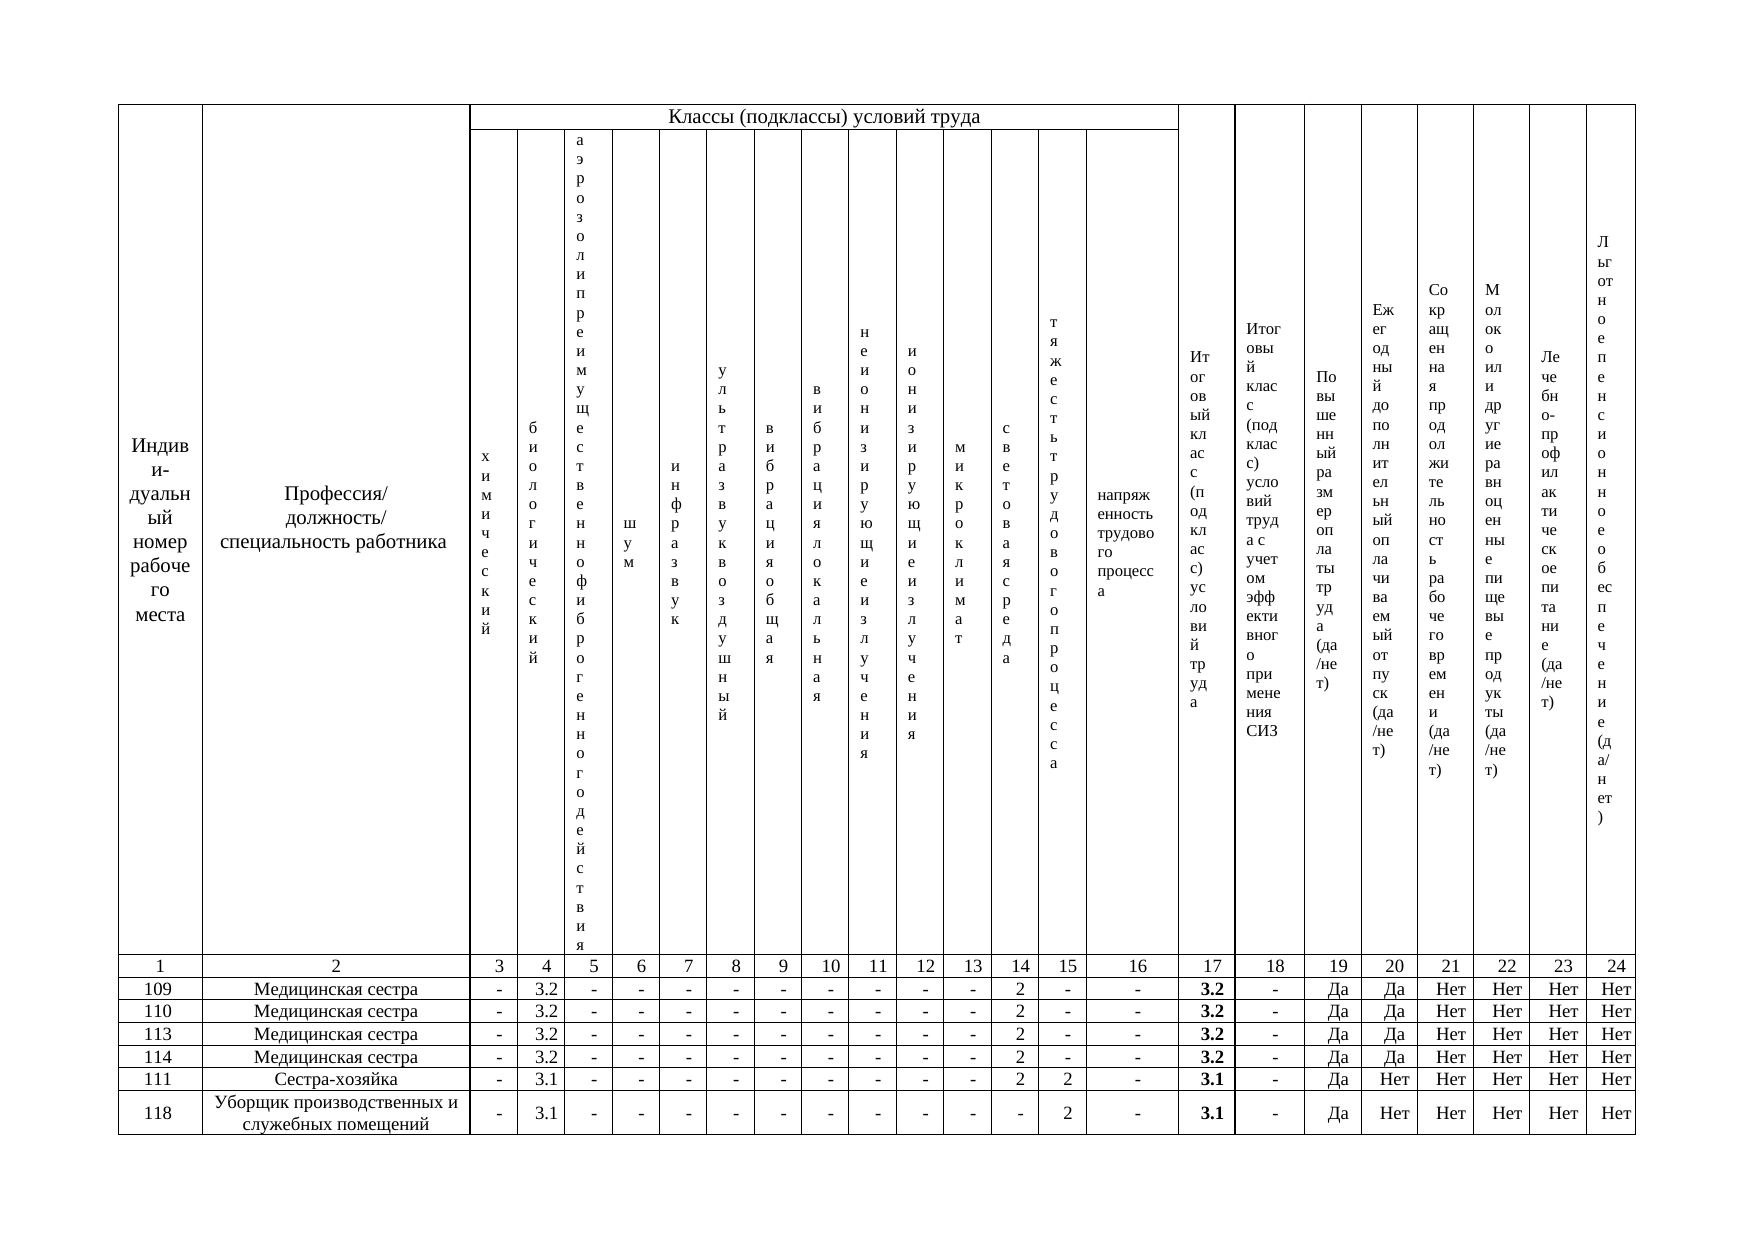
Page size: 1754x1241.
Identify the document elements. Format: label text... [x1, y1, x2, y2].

table_cell - [755, 1000, 801, 1022]
table_cell - [1236, 1068, 1304, 1090]
table_cell - [707, 1046, 754, 1067]
table_cell 13 [944, 955, 991, 977]
table_cell Нет [1530, 1068, 1586, 1090]
table_cell 111 [119, 1068, 202, 1090]
table_cell 2 [992, 978, 1038, 999]
table_cell Нет [1418, 1091, 1473, 1134]
table_cell - [565, 978, 612, 999]
table_cell вибрация общая [755, 130, 801, 954]
table_cell Нет [1418, 1023, 1473, 1044]
table_cell 20 [1362, 955, 1417, 977]
table_cell - [471, 1091, 517, 1134]
table_cell Нет [1474, 978, 1529, 999]
table_cell Да [1305, 1023, 1361, 1044]
table_cell 6 [613, 955, 659, 977]
table_cell биологический [518, 130, 564, 954]
table_cell 3.2 [518, 1023, 564, 1044]
table_cell 24 [1587, 955, 1635, 977]
table_cell - [849, 1068, 896, 1090]
table_cell - [471, 1023, 517, 1044]
table_cell химический [471, 130, 517, 954]
table_cell Да [1362, 1000, 1417, 1022]
table_header Индиви­дуальный номер рабочего места [119, 105, 202, 954]
table_cell 4 [518, 955, 564, 977]
table_header Молоко или другие равноценные пищевые продукты (да/нет) [1474, 105, 1529, 954]
table_cell - [1039, 1000, 1086, 1022]
table_cell 2 [992, 1068, 1038, 1090]
table_cell - [992, 1091, 1038, 1134]
table_cell - [1236, 1046, 1304, 1067]
table_cell - [944, 1000, 991, 1022]
table_cell Нет [1587, 1091, 1635, 1134]
table_header Итоговый класс (подкласс) условий труда [1179, 105, 1234, 954]
table_cell Медицинская сестра [203, 1023, 469, 1044]
table_cell - [1236, 1091, 1304, 1134]
table_cell - [802, 1068, 848, 1090]
table_cell - [944, 978, 991, 999]
table_cell Нет [1530, 1046, 1586, 1067]
table_cell шум [613, 130, 659, 954]
table_cell - [613, 1023, 659, 1044]
table_cell - [660, 1068, 706, 1090]
table_header Сокращенная продолжительность рабочего времени (да/нет) [1418, 105, 1473, 954]
table_cell Нет [1362, 1068, 1417, 1090]
table_cell Уборщик производственных и служебных помещений [203, 1091, 469, 1134]
table_cell - [944, 1091, 991, 1134]
table_cell - [802, 1046, 848, 1067]
table_cell 16 [1087, 955, 1178, 977]
table_cell 3.2 [518, 1046, 564, 1067]
table_cell - [565, 1023, 612, 1044]
table_cell Нет [1587, 1068, 1635, 1090]
table_cell 10 [802, 955, 848, 977]
table_cell Да [1362, 1046, 1417, 1067]
table_cell - [707, 1091, 754, 1134]
table_cell - [755, 978, 801, 999]
table_cell ультразвук воздушный [707, 130, 754, 954]
table_cell Нет [1418, 978, 1473, 999]
table_cell 3.2 [1179, 1046, 1234, 1067]
table_cell Медицинская сестра [203, 1000, 469, 1022]
table_cell - [1236, 1000, 1304, 1022]
table_cell - [660, 1046, 706, 1067]
table_cell - [849, 1000, 896, 1022]
table_cell - [897, 1068, 943, 1090]
table_cell - [897, 1000, 943, 1022]
table_cell - [897, 1023, 943, 1044]
table_cell - [613, 1068, 659, 1090]
table_cell 8 [707, 955, 754, 977]
table_cell - [471, 1046, 517, 1067]
table_cell 15 [1039, 955, 1086, 977]
table_cell 9 [755, 955, 801, 977]
table_cell 2 [992, 1000, 1038, 1022]
table_cell 19 [1305, 955, 1361, 977]
table_cell Нет [1587, 978, 1635, 999]
table_cell 1 [119, 955, 202, 977]
table_cell Да [1362, 978, 1417, 999]
table_cell - [613, 978, 659, 999]
table_cell Нет [1530, 978, 1586, 999]
table_cell - [660, 1091, 706, 1134]
table_cell Нет [1587, 1000, 1635, 1022]
table_cell Нет [1474, 1068, 1529, 1090]
table_cell Нет [1418, 1046, 1473, 1067]
table_cell - [471, 978, 517, 999]
table_header Ежегодный дополнительный оплачиваемый отпуск (да/нет) [1362, 105, 1417, 954]
table_cell - [707, 1023, 754, 1044]
table_cell - [707, 1068, 754, 1090]
table_cell Нет [1418, 1068, 1473, 1090]
table_header Лечебно-профилактическое питание (да/нет) [1530, 105, 1586, 954]
table_cell Нет [1474, 1046, 1529, 1067]
table_cell - [707, 1000, 754, 1022]
table_cell - [849, 1023, 896, 1044]
table_cell 2 [1039, 1068, 1086, 1090]
table_cell Нет [1587, 1023, 1635, 1044]
table_cell 2 [992, 1046, 1038, 1067]
table_cell - [1039, 1046, 1086, 1067]
table_cell 3.2 [518, 978, 564, 999]
table_cell тяжесть трудового процесса [1039, 130, 1086, 954]
table_cell 21 [1418, 955, 1473, 977]
table_cell - [944, 1068, 991, 1090]
table_cell Нет [1530, 1023, 1586, 1044]
table_cell 2 [1039, 1091, 1086, 1134]
table_cell Да [1305, 978, 1361, 999]
table_cell - [707, 978, 754, 999]
table_cell - [471, 1000, 517, 1022]
table_cell 11 [849, 955, 896, 977]
table_cell 18 [1236, 955, 1304, 977]
table_cell - [1087, 1000, 1178, 1022]
table_cell - [802, 1091, 848, 1134]
table_cell - [1087, 978, 1178, 999]
table_cell 109 [119, 978, 202, 999]
table_cell - [849, 978, 896, 999]
table_cell Нет [1530, 1000, 1586, 1022]
table_header Профессия/ должность/ специальность работника [203, 105, 469, 954]
table_cell - [802, 1000, 848, 1022]
table_cell 3.2 [1179, 1000, 1234, 1022]
table_cell Нет [1530, 1091, 1586, 1134]
table_cell световая среда [992, 130, 1038, 954]
table_cell Да [1305, 1091, 1361, 1134]
table_cell Сестра-хозяйка [203, 1068, 469, 1090]
table_cell 14 [992, 955, 1038, 977]
table_cell 3.2 [518, 1000, 564, 1022]
table_cell - [755, 1068, 801, 1090]
table_cell Нет [1474, 1091, 1529, 1134]
table_cell 3.1 [518, 1068, 564, 1090]
table_cell 7 [660, 955, 706, 977]
table_cell - [1039, 978, 1086, 999]
table_cell Нет [1418, 1000, 1473, 1022]
table_cell 3.1 [1179, 1068, 1234, 1090]
table_cell 3.1 [518, 1091, 564, 1134]
table_cell аэрозоли преимущественно фиброгенного действия [565, 130, 612, 954]
table_cell Да [1305, 1000, 1361, 1022]
table_cell Нет [1587, 1046, 1635, 1067]
table_cell - [1087, 1046, 1178, 1067]
table_cell - [755, 1023, 801, 1044]
table_cell - [660, 1023, 706, 1044]
table_cell 5 [565, 955, 612, 977]
table_cell ионизирующие излучения [897, 130, 943, 954]
table_cell неионизирующие излучения [849, 130, 896, 954]
table_cell - [802, 978, 848, 999]
table_cell - [849, 1091, 896, 1134]
table_cell 2 [203, 955, 469, 977]
table_header Классы (подклассы) условий труда [471, 105, 1178, 129]
table_cell 3 [471, 955, 517, 977]
table_cell - [660, 978, 706, 999]
table_header Повышенный размер оплаты труда (да/нет) [1305, 105, 1361, 954]
table_cell - [849, 1046, 896, 1067]
table_cell Медицинская сестра [203, 1046, 469, 1067]
table_cell 118 [119, 1091, 202, 1134]
table_cell - [1236, 978, 1304, 999]
table_cell Медицинская сестра [203, 978, 469, 999]
table_cell - [897, 978, 943, 999]
table_cell - [565, 1068, 612, 1090]
table_cell - [1087, 1091, 1178, 1134]
table_cell - [1236, 1023, 1304, 1044]
table_cell - [565, 1000, 612, 1022]
table_cell микроклимат [944, 130, 991, 954]
table_cell - [613, 1046, 659, 1067]
table_cell Да [1362, 1023, 1417, 1044]
table_cell - [755, 1091, 801, 1134]
table_cell 23 [1530, 955, 1586, 977]
table_cell - [565, 1091, 612, 1134]
table_cell - [1087, 1068, 1178, 1090]
table_cell - [944, 1046, 991, 1067]
table_header Итоговый класс (подкласс) условий труда с учетом эффективного применения СИЗ [1236, 105, 1304, 954]
table_cell - [755, 1046, 801, 1067]
table_cell - [471, 1068, 517, 1090]
table_cell - [802, 1023, 848, 1044]
table_cell инфразвук [660, 130, 706, 954]
table_cell Нет [1474, 1023, 1529, 1044]
table_cell 12 [897, 955, 943, 977]
table_cell - [1087, 1023, 1178, 1044]
table_cell Да [1305, 1068, 1361, 1090]
table_cell 3.1 [1179, 1091, 1234, 1134]
table_cell - [944, 1023, 991, 1044]
table_cell - [1039, 1023, 1086, 1044]
table_cell 2 [992, 1023, 1038, 1044]
table_cell напряженность трудового процесса [1087, 130, 1178, 954]
table_cell - [613, 1091, 659, 1134]
table_cell - [613, 1000, 659, 1022]
table_cell - [660, 1000, 706, 1022]
table_cell - [897, 1091, 943, 1134]
table_cell 110 [119, 1000, 202, 1022]
table_cell Нет [1362, 1091, 1417, 1134]
table_cell - [565, 1046, 612, 1067]
table_cell Нет [1474, 1000, 1529, 1022]
table_header Льготное пенсионное обеспечение (да/нет) [1587, 105, 1635, 954]
table_cell 3.2 [1179, 978, 1234, 999]
table_cell вибрация локальная [802, 130, 848, 954]
table_cell 114 [119, 1046, 202, 1067]
table_cell 3.2 [1179, 1023, 1234, 1044]
table_cell 113 [119, 1023, 202, 1044]
table_cell 17 [1179, 955, 1234, 977]
table_cell 22 [1474, 955, 1529, 977]
table_cell - [897, 1046, 943, 1067]
table_cell Да [1305, 1046, 1361, 1067]
